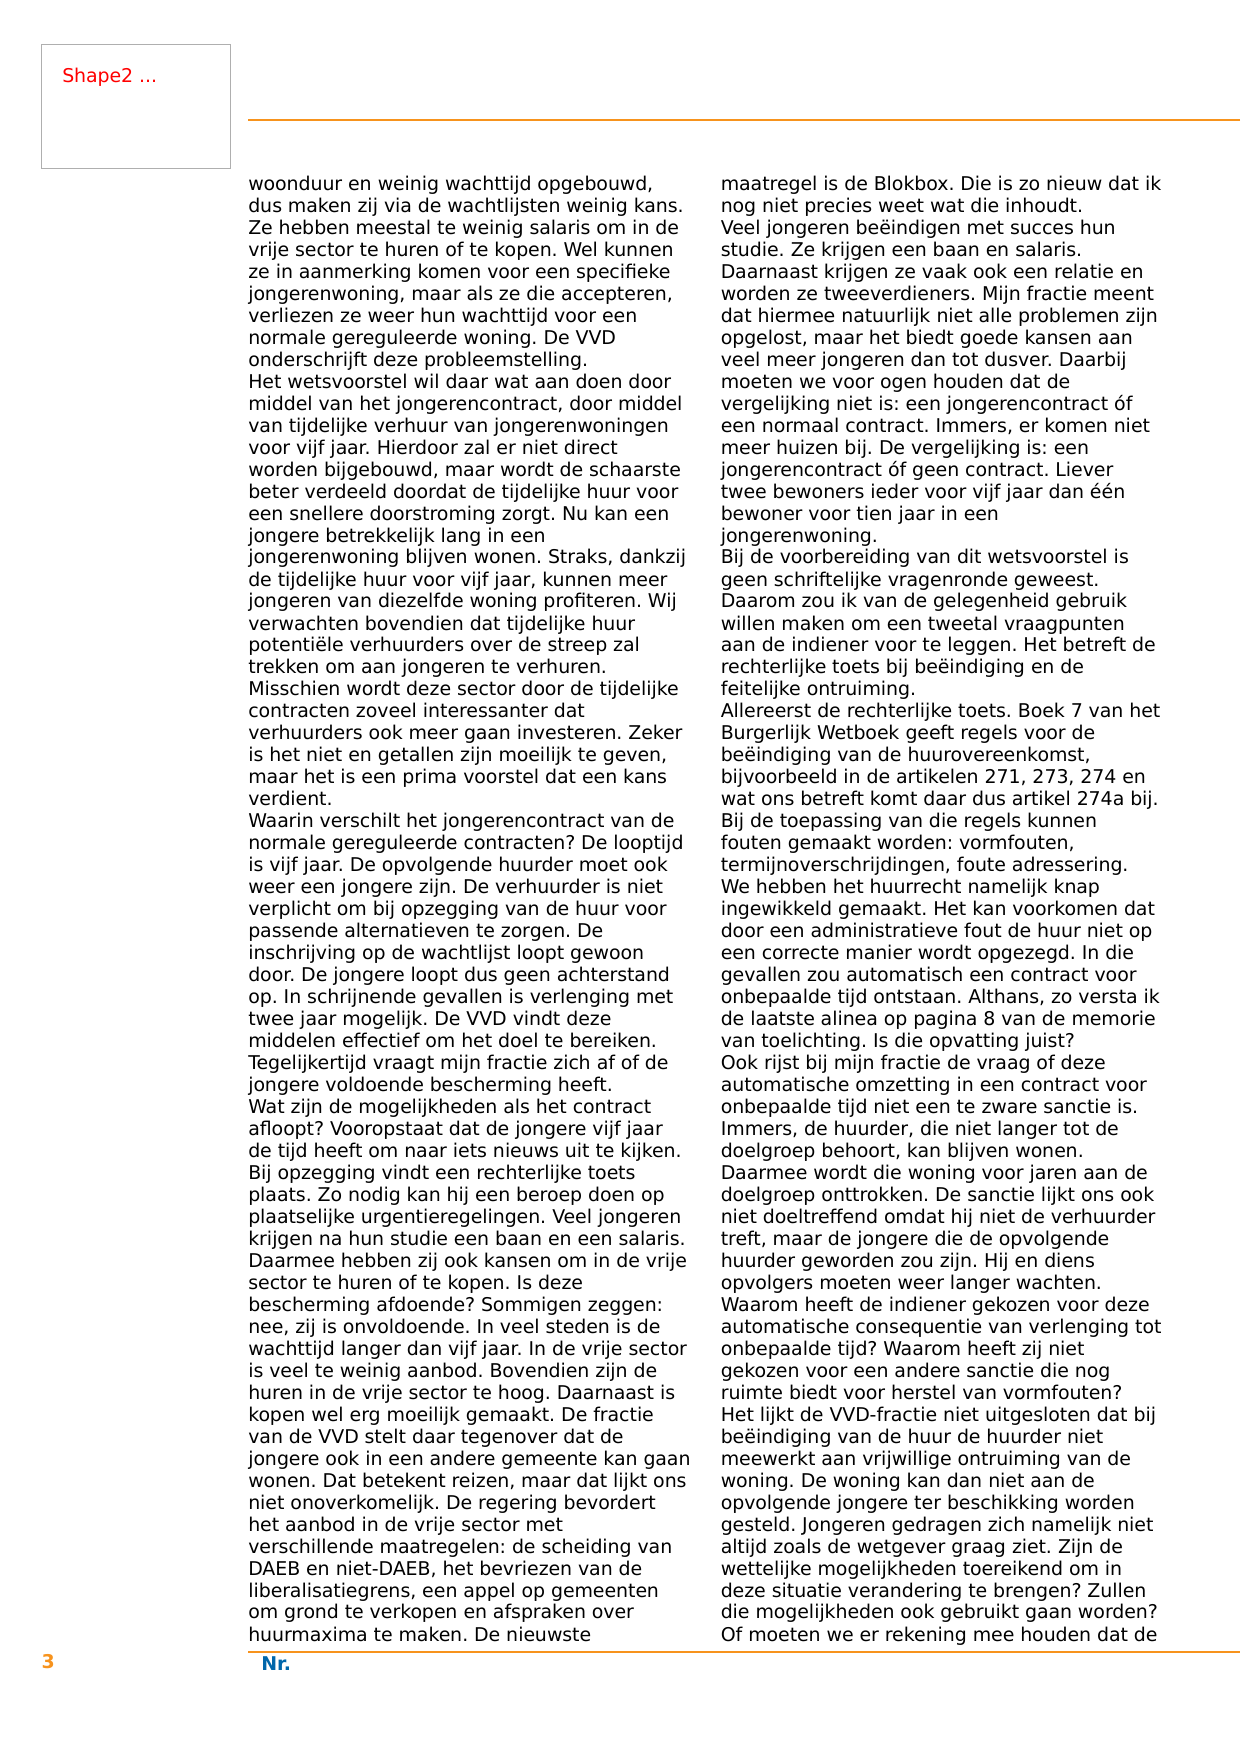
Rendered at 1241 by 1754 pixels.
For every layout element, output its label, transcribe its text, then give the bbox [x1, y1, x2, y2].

text Wat zijn de mogelijkheden als het contract afloopt? Vooropstaat dat de jongere vijf jaar de tijd heeft om naar iets nieuws uit te kijken. Bij opzegging vindt een rechterlijke toets plaats. Zo nodig kan hij een beroep doen op plaatselijke urgentieregelingen. Veel jongeren krijgen na hun studie een baan en een salaris. Daarmee hebben zij ook kansen om in de vrije sector te huren of te kopen. Is deze bescherming afdoende? Sommigen zeggen: nee, zij is onvoldoende. In veel steden is de wachttijd langer dan vijf jaar. In de vrije sector is veel te weinig aanbod. Bovendien zijn de huren in de vrije sector te hoog. Daarnaast is kopen wel erg moeilijk gemaakt. De fractie van de VVD stelt daar tegenover dat de jongere ook in een andere gemeente kan gaan wonen. Dat betekent reizen, maar dat lijkt ons niet onoverkomelijk. De regering bevordert het aanbod in de vrije sector met verschillende maatregelen: de scheiding van DAEB en niet-DAEB, het bevriezen van de liberalisatiegrens, een appel op gemeenten om grond te verkopen en afspraken over huurmaxima te maken. De nieuwste [248, 1096, 691, 1645]
text Allereerst de rechterlijke toets. Boek 7 van het Burgerlijk Wetboek geeft regels voor de beëindiging van de huurovereenkomst, bijvoorbeeld in de artikelen 271, 273, 274 en wat ons betreft komt daar dus artikel 274a bij. Bij de toepassing van die regels kunnen fouten gemaakt worden: vormfouten, termijnoverschrijdingen, foute adressering. We hebben het huurrecht namelijk knap ingewikkeld gemaakt. Het kan voorkomen dat door een administratieve fout de huur niet op een correcte manier wordt opgezegd. In die gevallen zou automatisch een contract voor onbepaalde tijd ontstaan. Althans, zo versta ik de laatste alinea op pagina 8 van de memorie van toelichting. Is die opvatting juist? [721, 700, 1163, 1052]
text Veel jongeren beëindigen met succes hun studie. Ze krijgen een baan en salaris. Daarnaast krijgen ze vaak ook een relatie en worden ze tweeverdieners. Mijn fractie meent dat hiermee natuurlijk niet alle problemen zijn opgelost, maar het biedt goede kansen aan veel meer jongeren dan tot dusver. Daarbij moeten we voor ogen houden dat de vergelijking niet is: een jongerencontract óf een normaal contract. Immers, er komen niet meer huizen bij. De vergelijking is: een jongerencontract óf geen contract. Liever twee bewoners ieder voor vijf jaar dan één bewoner voor tien jaar in een jongerenwoning. [721, 217, 1163, 546]
text Waarin verschilt het jongerencontract van de normale gereguleerde contracten? De looptijd is vijf jaar. De opvolgende huurder moet ook weer een jongere zijn. De verhuurder is niet verplicht om bij opzegging van de huur voor passende alternatieven te zorgen. De inschrijving op de wachtlijst loopt gewoon door. De jongere loopt dus geen achterstand op. In schrijnende gevallen is verlenging met twee jaar mogelijk. De VVD vindt deze middelen effectief om het doel te bereiken. Tegelijkertijd vraagt mijn fractie zich af of de jongere voldoende bescherming heeft. [248, 810, 691, 1096]
text Het lijkt de VVD-fractie niet uitgesloten dat bij beëindiging van de huur de huurder niet meewerkt aan vrijwillige ontruiming van de woning. De woning kan dan niet aan de opvolgende jongere ter beschikking worden gesteld. Jongeren gedragen zich namelijk niet altijd zoals de wetgever graag ziet. Zijn de wettelijke mogelijkheden toereikend om in deze situatie verandering te brengen? Zullen die mogelijkheden ook gebruikt gaan worden? Of moeten we er rekening mee houden dat de [721, 1404, 1163, 1645]
text maatregel is de Blokbox. Die is zo nieuw dat ik nog niet precies weet wat die inhoudt. [721, 173, 1163, 217]
text woonduur en weinig wachttijd opgebouwd, dus maken zij via de wachtlijsten weinig kans. Ze hebben meestal te weinig salaris om in de vrije sector te huren of te kopen. Wel kunnen ze in aanmerking komen voor een specifieke jongerenwoning, maar als ze die accepteren, verliezen ze weer hun wachttijd voor een normale gereguleerde woning. De VVD onderschrijft deze probleemstelling. [248, 173, 691, 371]
text Het wetsvoorstel wil daar wat aan doen door middel van het jongerencontract, door middel van tijdelijke verhuur van jongerenwoningen voor vijf jaar. Hierdoor zal er niet direct worden bijgebouwd, maar wordt de schaarste beter verdeeld doordat de tijdelijke huur voor een snellere doorstroming zorgt. Nu kan een jongere betrekkelijk lang in een jongerenwoning blijven wonen. Straks, dankzij de tijdelijke huur voor vijf jaar, kunnen meer jongeren van diezelfde woning profiteren. Wij verwachten bovendien dat tijdelijke huur potentiële verhuurders over de streep zal trekken om aan jongeren te verhuren. Misschien wordt deze sector door de tijdelijke contracten zoveel interessanter dat verhuurders ook meer gaan investeren. Zeker is het niet en getallen zijn moeilijk te geven, maar het is een prima voorstel dat een kans verdient. [248, 371, 691, 810]
text Ook rijst bij mijn fractie de vraag of deze automatische omzetting in een contract voor onbepaalde tijd niet een te zware sanctie is. Immers, de huurder, die niet langer tot de doelgroep behoort, kan blijven wonen. Daarmee wordt die woning voor jaren aan de doelgroep onttrokken. De sanctie lijkt ons ook niet doeltreffend omdat hij niet de verhuurder treft, maar de jongere die de opvolgende huurder geworden zou zijn. Hij en diens opvolgers moeten weer langer wachten. Waarom heeft de indiener gekozen voor deze automatische consequentie van verlenging tot onbepaalde tijd? Waarom heeft zij niet gekozen voor een andere sanctie die nog ruimte biedt voor herstel van vormfouten? [721, 1052, 1163, 1404]
text Bij de voorbereiding van dit wetsvoorstel is geen schriftelijke vragenronde geweest. Daarom zou ik van de gelegenheid gebruik willen maken om een tweetal vraagpunten aan de indiener voor te leggen. Het betreft de rechterlijke toets bij beëindiging en de feitelijke ontruiming. [721, 546, 1163, 700]
